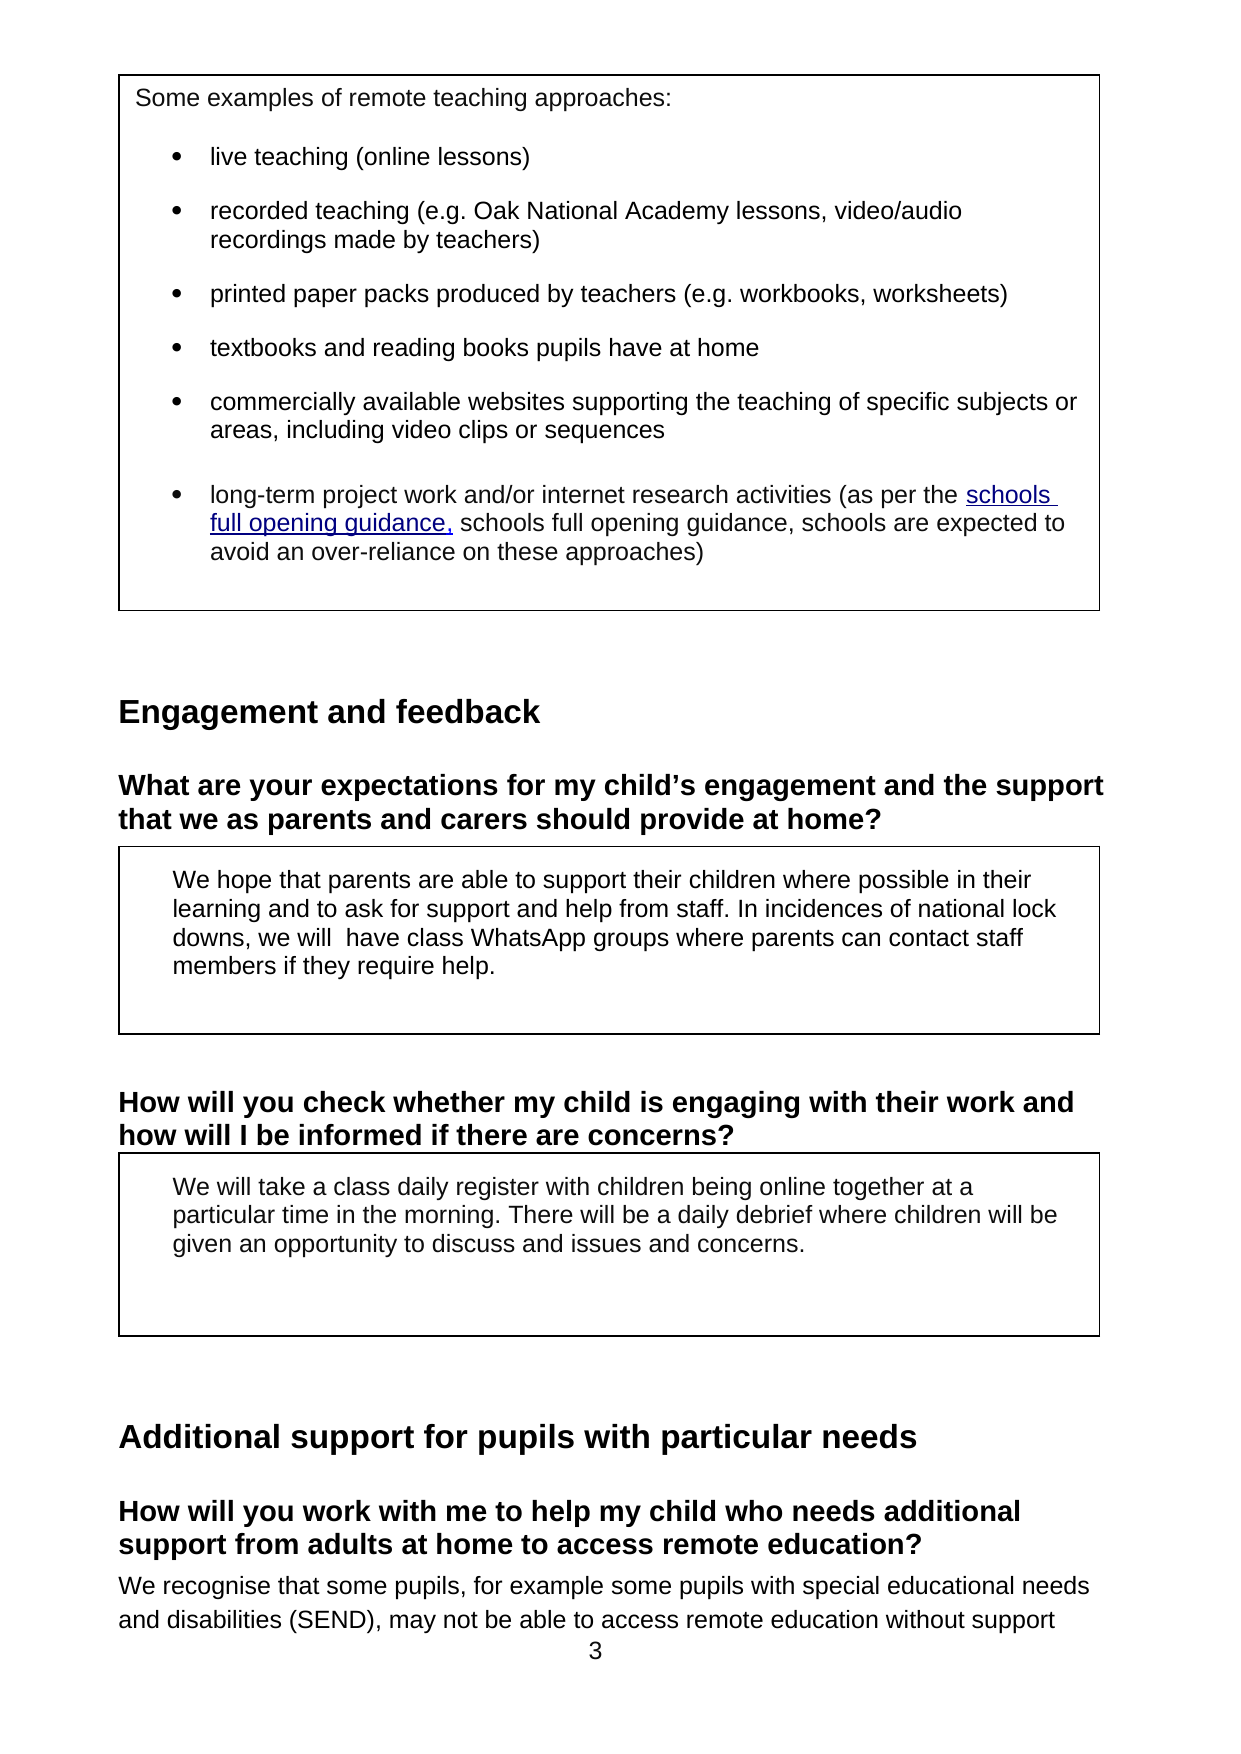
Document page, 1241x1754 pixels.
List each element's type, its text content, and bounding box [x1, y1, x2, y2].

text We hope that parents are able to support their children where possible in their learning and to ask for support and help from staff. In incidences of national lock downs, we will have class WhatsApp groups where parents can contact staff members if they require help. [172, 865, 1083, 980]
list commercially available websites supporting the teaching of specific subjects or areas, including video clips or sequences [172, 387, 1083, 444]
subtitle How will you work with me to help my child who needs additional support from adults at home to access remote education? [118, 1493, 1107, 1561]
list printed paper packs produced by teachers (e.g. workbooks, worksheets) [172, 279, 1083, 308]
subtitle How will you check whether my child is engaging with their work and how will I be informed if there are concerns? [118, 1085, 1107, 1152]
list recorded teaching (e.g. Oak National Academy lessons, video/audio recordings made by teachers) [172, 196, 1083, 254]
text We recognise that some pupils, for example some pupils with special educational needs and disabilities (SEND), may not be able to access remote education without support [118, 1571, 1107, 1634]
subtitle What are your expectations for my child’s engagement and the support that we as parents and carers should provide at home? [118, 768, 1107, 835]
list textbooks and reading books pupils have at home [172, 333, 1083, 362]
list long-term project work and/or internet research activities (as per the schools full opening guidance, schools full opening guidance, schools are expected to avoid an over-reliance on these approaches) [172, 479, 1083, 566]
subtitle Additional support for pupils with particular needs [118, 1418, 1107, 1456]
subtitle Engagement and feedback [118, 692, 1107, 731]
text We will take a class daily register with children being online together at a particular time in the morning. There will be a daily debrief where children will be given an opportunity to discuss and issues and concerns. [172, 1171, 1083, 1258]
list live teaching (online lessons) [172, 142, 1083, 171]
text Some examples of remote teaching approaches: [135, 83, 1083, 112]
